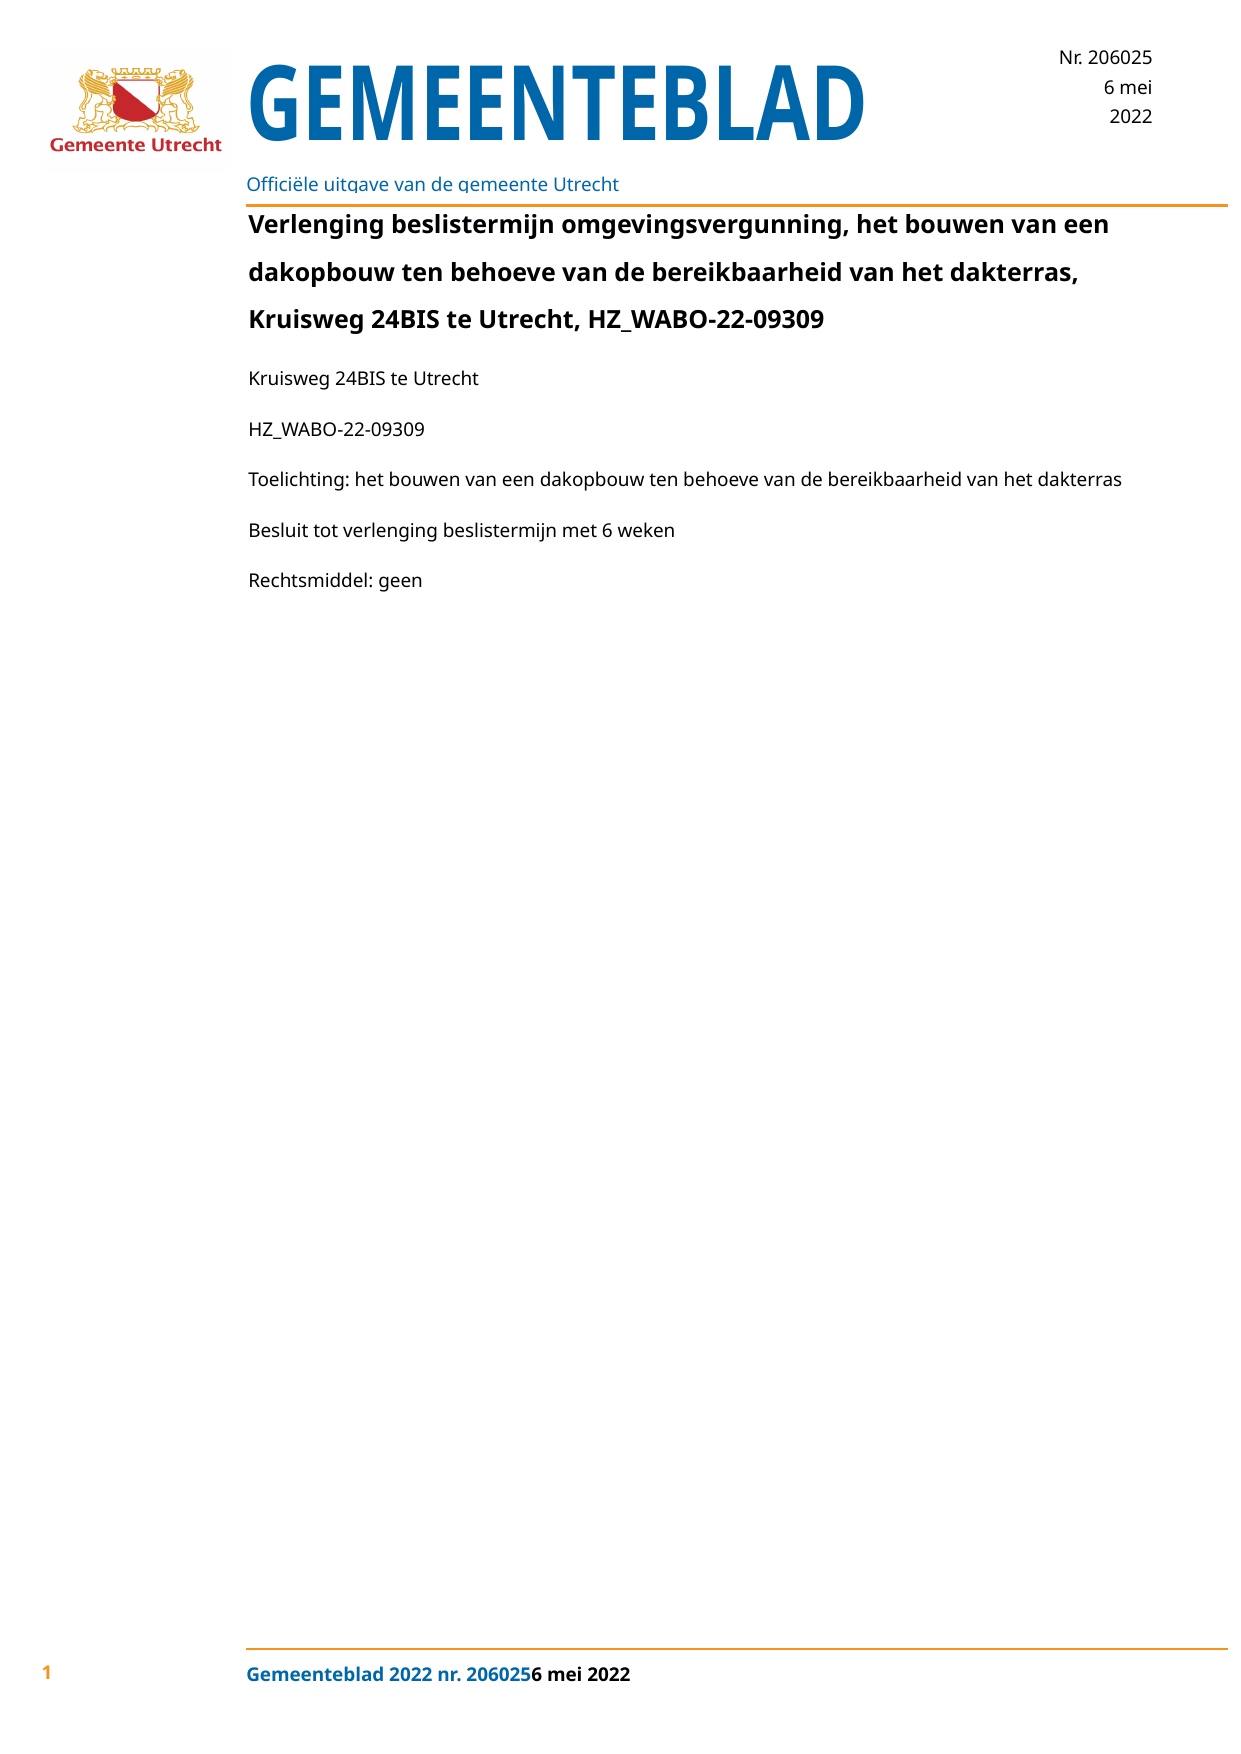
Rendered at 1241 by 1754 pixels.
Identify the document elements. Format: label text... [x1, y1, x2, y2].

text Besluit tot verlenging beslistermijn met 6 weken [248, 517, 1152, 542]
picture [41, 47, 231, 172]
text HZ_WABO-22-09309 [248, 416, 1152, 442]
text Toelichting: het bouwen van een dakopbouw ten behoeve van de bereikbaarheid van het dakterras [248, 466, 1152, 492]
text Kruisweg 24BIS te Utrecht [248, 366, 1152, 391]
text Verlenging beslistermijn omgevingsvergunning, het bouwen van een dakopbouw ten behoeve van de bereikbaarheid van het dakterras, Kruisweg 24BIS te Utrecht, HZ_WABO-22-09309 [248, 207, 1152, 336]
text Rechtsmiddel: geen [248, 567, 1152, 593]
